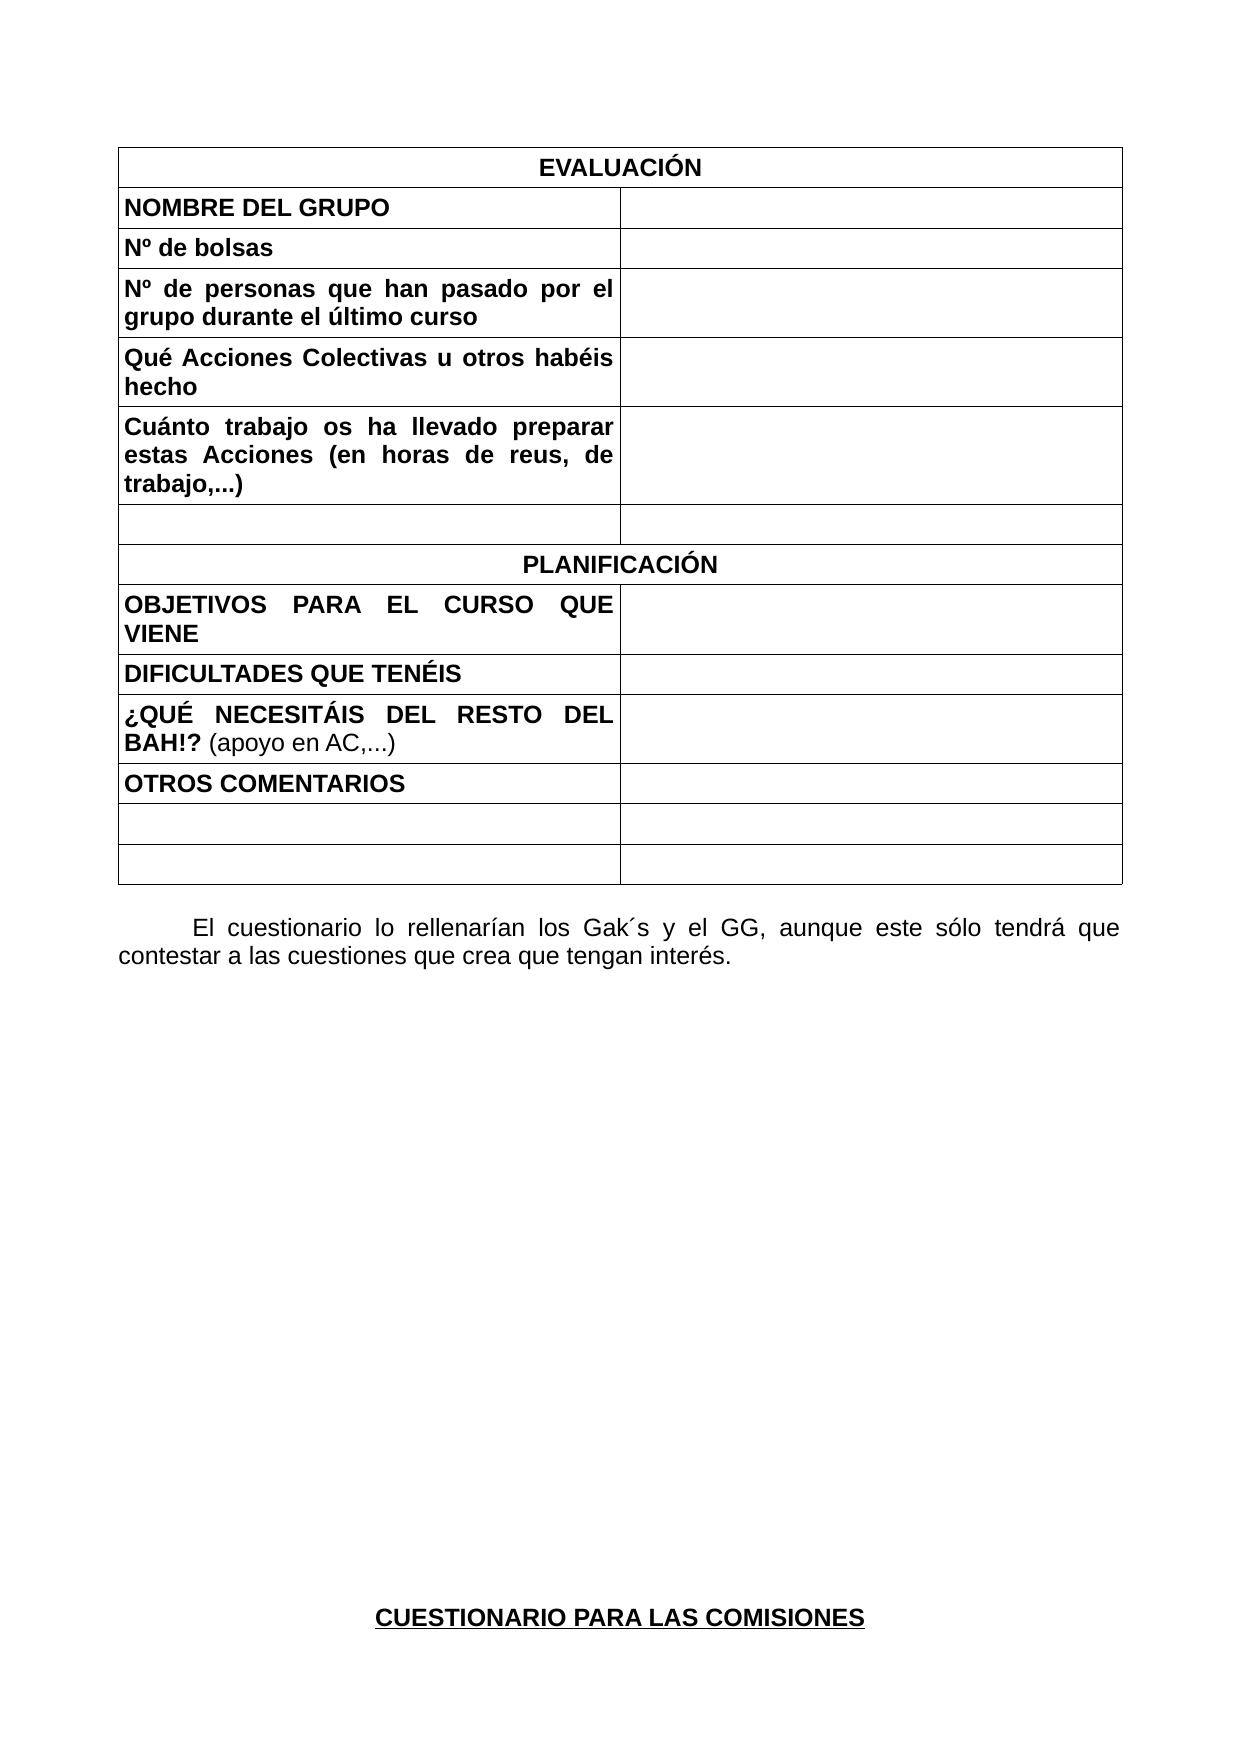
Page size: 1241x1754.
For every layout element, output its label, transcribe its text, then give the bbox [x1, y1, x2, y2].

table_cell DIFICULTADES QUE TENÉIS [119, 655, 620, 694]
table_cell [621, 188, 1122, 227]
table_cell [621, 407, 1122, 504]
table_cell [119, 804, 620, 843]
table_cell NOMBRE DEL GRUPO [119, 188, 620, 227]
table_cell [621, 338, 1122, 406]
table_cell [621, 845, 1122, 884]
table_cell ¿QUÉ NECESITÁIS DEL RESTO DEL BAH!? (apoyo en AC,...) [119, 695, 620, 763]
table_cell [621, 229, 1122, 268]
table_cell [621, 655, 1122, 694]
table_cell [621, 764, 1122, 803]
table_cell [119, 845, 620, 884]
table_cell [621, 804, 1122, 843]
table_cell [621, 695, 1122, 763]
table_cell Qué Acciones Colectivas u otros habéis hecho [119, 338, 620, 406]
table_cell Nº de personas que han pasado por el grupo durante el último curso [119, 269, 620, 337]
table_cell [119, 505, 620, 544]
table_cell Nº de bolsas [119, 229, 620, 268]
text El cuestionario lo rellenarían los Gak´s y el GG, aunque este sólo tendrá que contestar a las cuestiones que crea que tengan interés. [118, 913, 1122, 970]
table_header EVALUACIÓN [119, 148, 1122, 187]
table_cell [621, 269, 1122, 337]
table_cell PLANIFICACIÓN [119, 545, 1122, 584]
table_cell [621, 505, 1122, 544]
table_cell [621, 585, 1122, 653]
table_cell Cuánto trabajo os ha llevado preparar estas Acciones (en horas de reus, de trabajo,...) [119, 407, 620, 504]
text CUESTIONARIO PARA LAS COMISIONES [118, 1603, 1122, 1631]
table_cell OBJETIVOS PARA EL CURSO QUE VIENE [119, 585, 620, 653]
table_cell OTROS COMENTARIOS [119, 764, 620, 803]
